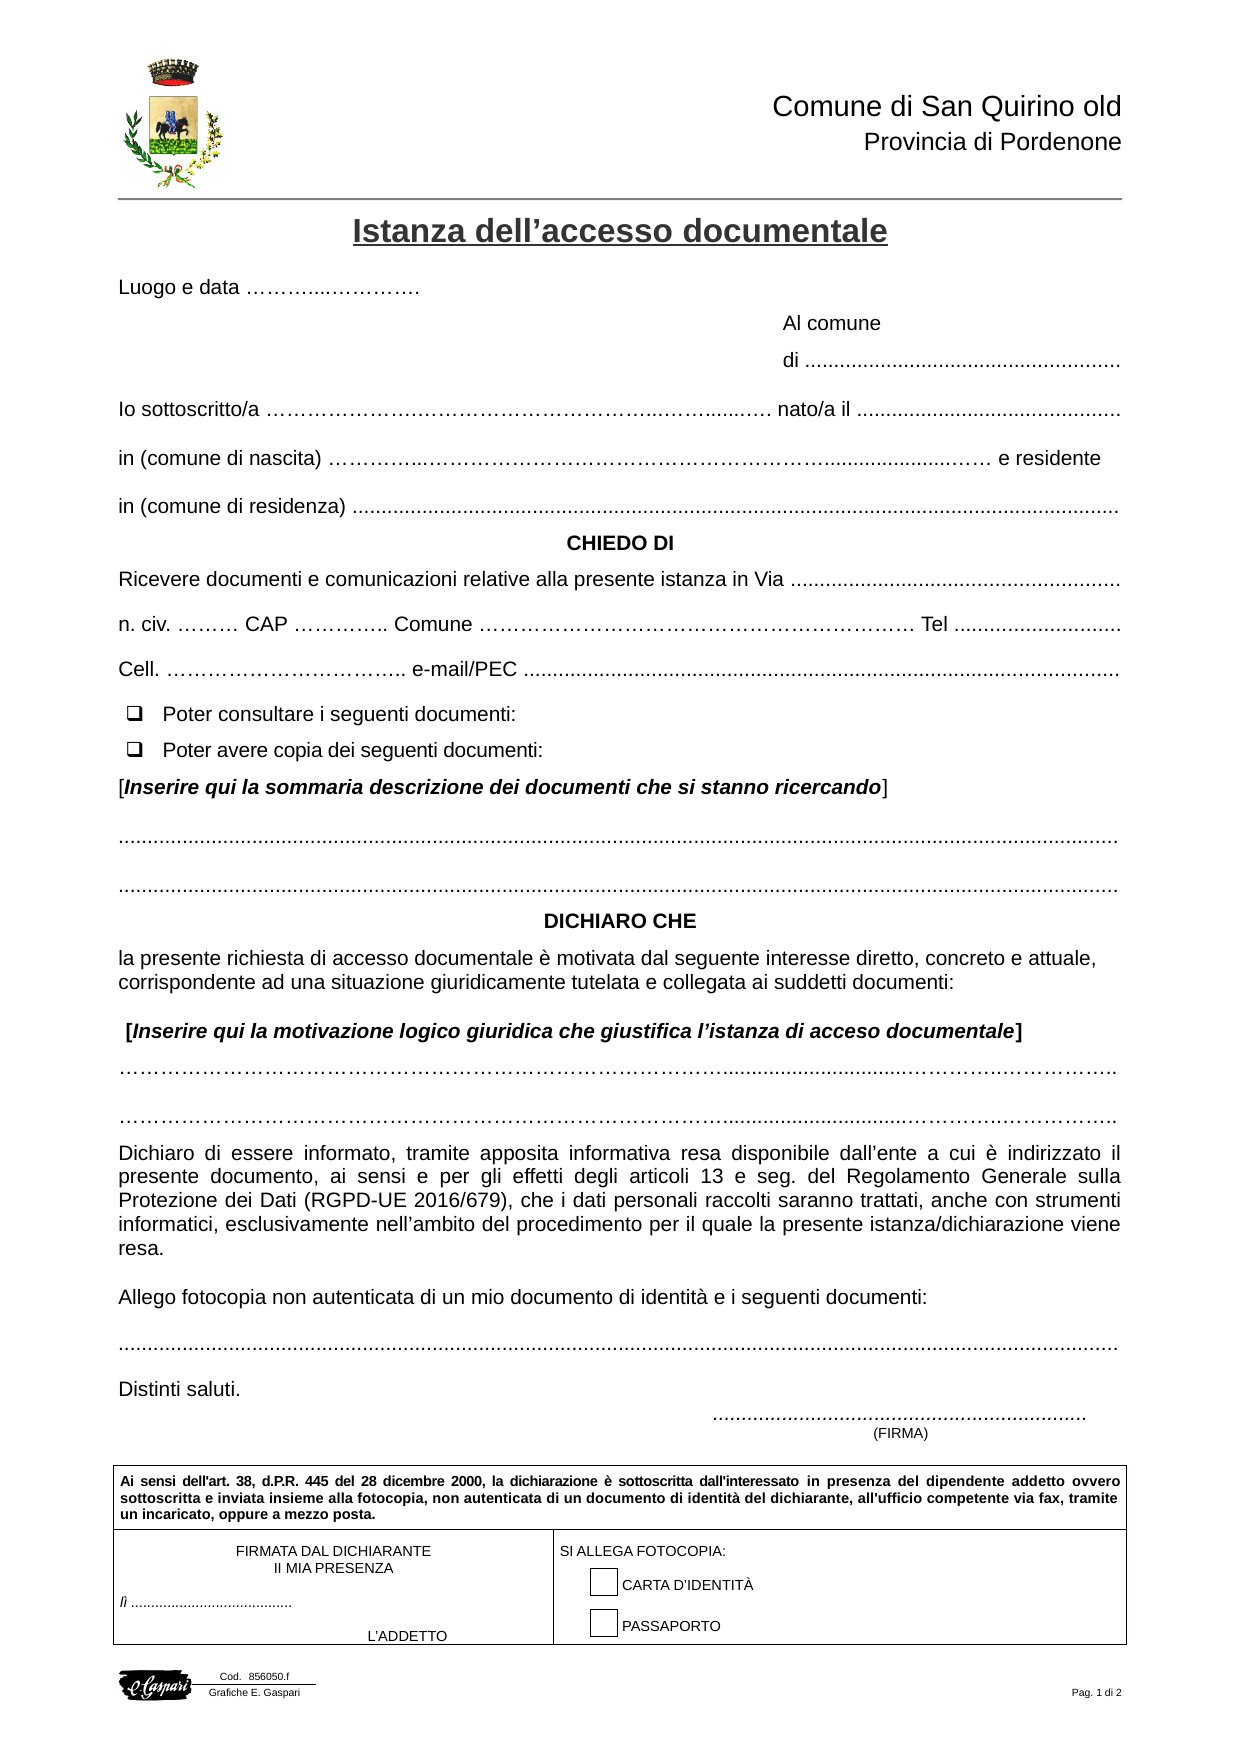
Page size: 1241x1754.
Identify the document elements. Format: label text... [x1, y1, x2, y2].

text Io sottoscritto/a ………………….……………………………...…….......…. nato/a il [118, 396, 1122, 420]
list Poter avere copia dei seguenti documenti: [125, 738, 1122, 762]
text ……………………………………………………………………………................................…………..…………….. [118, 1055, 1122, 1079]
text ……………………………………………………………………………................................…………..…………….. [118, 1104, 1122, 1128]
text [Inserire qui la motivazione logico giuridica che giustifica l’istanza di acceso documentale] [125, 1018, 1122, 1042]
text n. civ. ……… CAP ………….. Comune ……………………………………………………… Tel [118, 612, 1122, 636]
table_cell SI ALLEGA FOTOCOPIA: CARTA D’IDENTITÀ PASSAPORTO [554, 1530, 1126, 1644]
picture [118, 1669, 192, 1701]
text di [783, 347, 1122, 371]
text Dichiaro di essere informato, tramite apposita informativa resa disponibile dall’ente a cui è indirizzato il presente documento, ai sensi e per gli effetti degli articoli 13 e seg. del Regolamento Generale sulla Protezione dei Dati (RGPD-UE 2016/679), che i dati personali raccolti saranno trattati, anche con strumenti informatici, esclusivamente nell’ambito del procedimento per il quale la presente istanza/dichiarazione viene resa. [118, 1140, 1122, 1260]
subtitle Istanza dell’accesso documentale [118, 211, 1122, 249]
text [Inserire qui la sommaria descrizione dei documenti che si stanno ricercando] [118, 775, 1122, 799]
text Al comune [783, 311, 1122, 335]
table_header Ai sensi dell'art. 38, d.P.R. 445 del 28 dicembre 2000, la dichiarazione è sottoscritta dall'interessato in presenza del dipendente addetto ovvero sottoscritta e inviata insieme alla fotocopia, non autenticata di un documento di identità del dichiarante, all'ufficio competente via fax, tramite un incaricato, oppure a mezzo posta. [114, 1466, 1126, 1529]
text (FIRMA) [679, 1425, 1122, 1442]
text DICHIARO CHE [118, 909, 1122, 933]
text Distinti saluti. [118, 1377, 1122, 1401]
text Luogo e data ………....…………. [118, 274, 1122, 298]
text Ricevere documenti e comunicazioni relative alla presente istanza in Via [118, 567, 1122, 591]
text CHIEDO DI [118, 531, 1122, 555]
text Allego fotocopia non autenticata di un mio documento di identità e i seguenti documenti: [118, 1285, 1122, 1309]
text in (comune di nascita) …………...…………………………………………………......................…… e residente [118, 445, 1122, 469]
list Poter consultare i seguenti documenti: [125, 702, 1122, 726]
text Provincia di Pordenone [224, 127, 1122, 156]
picture [122, 58, 224, 189]
text ................................................................. [679, 1401, 1122, 1425]
text in (comune di residenza) [118, 494, 1122, 518]
text Cell. …………………………….. e-mail/PEC [118, 657, 1122, 681]
text la presente richiesta di accesso documentale è motivata dal seguente interesse diretto, concreto e attuale, corrispondente ad una situazione giuridicamente tutelata e collegata ai suddetti documenti: [118, 946, 1122, 993]
text Comune di San Quirino old [224, 89, 1122, 122]
table_cell FIRMATA DAL DICHIARANTE II MIA PRESENZA lì ........................................ L’ADDETTO [114, 1530, 553, 1644]
